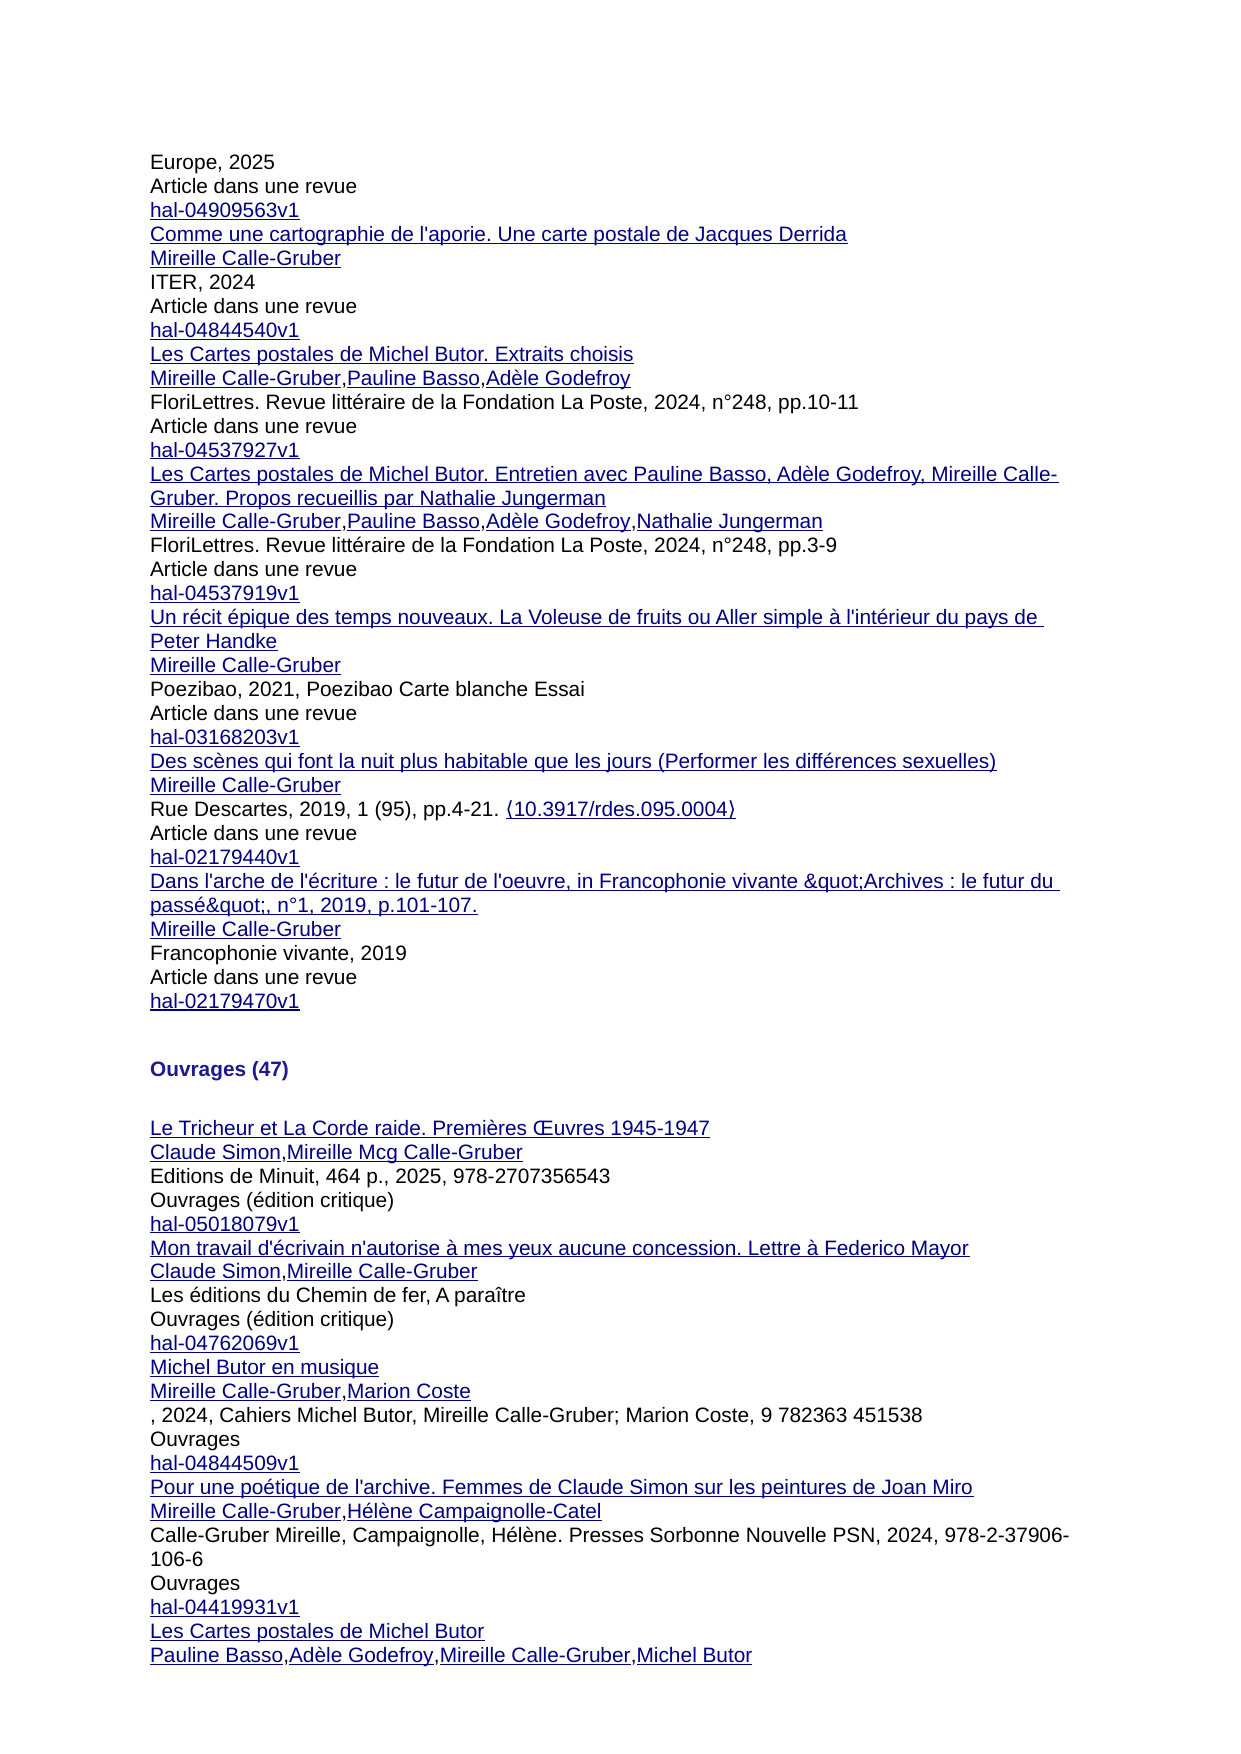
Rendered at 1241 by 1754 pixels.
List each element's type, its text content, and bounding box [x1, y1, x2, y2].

table_cell Dans l'arche de l'écriture : le futur de l'oeuvre, in Francophonie vivante &quot;Archives : le futur du passé&quot;, n°1, 2019, p.101-107. Mireille Calle-Gruber Francophonie vivante, 2019 Article dans une revue hal-02179470v1 [150, 869, 1090, 1012]
table_cell Des scènes qui font la nuit plus habitable que les jours (Performer les différences sexuelles) Mireille Calle-Gruber Rue Descartes, 2019, 1 (95), pp.4-21. ⟨10.3917/rdes.095.0004⟩ Article dans une revue hal-02179440v1 [150, 749, 1090, 869]
table_cell Les Cartes postales de Michel Butor Pauline Basso,Adèle Godefroy,Mireille Calle-Gruber,Michel Butor [150, 1619, 1090, 1667]
subtitle Ouvrages (47) [150, 1057, 1090, 1081]
table_cell Un récit épique des temps nouveaux. La Voleuse de fruits ou Aller simple à l'intérieur du pays de Peter Handke Mireille Calle-Gruber Poezibao, 2021, Poezibao Carte blanche Essai Article dans une revue hal-03168203v1 [150, 605, 1090, 749]
table_cell Europe, 2025 Article dans une revue hal-04909563v1 [150, 150, 1090, 222]
table_cell Comme une cartographie de l'aporie. Une carte postale de Jacques Derrida Mireille Calle-Gruber ITER, 2024 Article dans une revue hal-04844540v1 [150, 222, 1090, 342]
table_cell Les Cartes postales de Michel Butor. Entretien avec Pauline Basso, Adèle Godefroy, Mireille Calle-Gruber. Propos recueillis par Nathalie Jungerman Mireille Calle-Gruber,Pauline Basso,Adèle Godefroy,Nathalie Jungerman FloriLettres. Revue littéraire de la Fondation La Poste, 2024, n°248, pp.3-9 Article dans une revue hal-04537919v1 [150, 461, 1090, 605]
table_cell Pour une poétique de l'archive. Femmes de Claude Simon sur les peintures de Joan Miro Mireille Calle-Gruber,Hélène Campaignolle-Catel Calle-Gruber Mireille, Campaignolle, Hélène. Presses Sorbonne Nouvelle PSN, 2024, 978-2-37906-106-6 Ouvrages hal-04419931v1 [150, 1475, 1090, 1619]
table_cell Michel Butor en musique Mireille Calle-Gruber,Marion Coste , 2024, Cahiers Michel Butor, Mireille Calle-Gruber; Marion Coste, 9 782363 451538 Ouvrages hal-04844509v1 [150, 1355, 1090, 1475]
table_cell Les Cartes postales de Michel Butor. Extraits choisis Mireille Calle-Gruber,Pauline Basso,Adèle Godefroy FloriLettres. Revue littéraire de la Fondation La Poste, 2024, n°248, pp.10-11 Article dans une revue hal-04537927v1 [150, 342, 1090, 461]
table_cell Mon travail d'écrivain n'autorise à mes yeux aucune concession. Lettre à Federico Mayor Claude Simon,Mireille Calle-Gruber Les éditions du Chemin de fer, A paraître Ouvrages (édition critique) hal-04762069v1 [150, 1235, 1090, 1355]
table_header Le Tricheur et La Corde raide. Premières Œuvres 1945-1947 Claude Simon,Mireille Mcg Calle-Gruber Editions de Minuit, 464 p., 2025, 978-2707356543 Ouvrages (édition critique) hal-05018079v1 [150, 1116, 1090, 1235]
